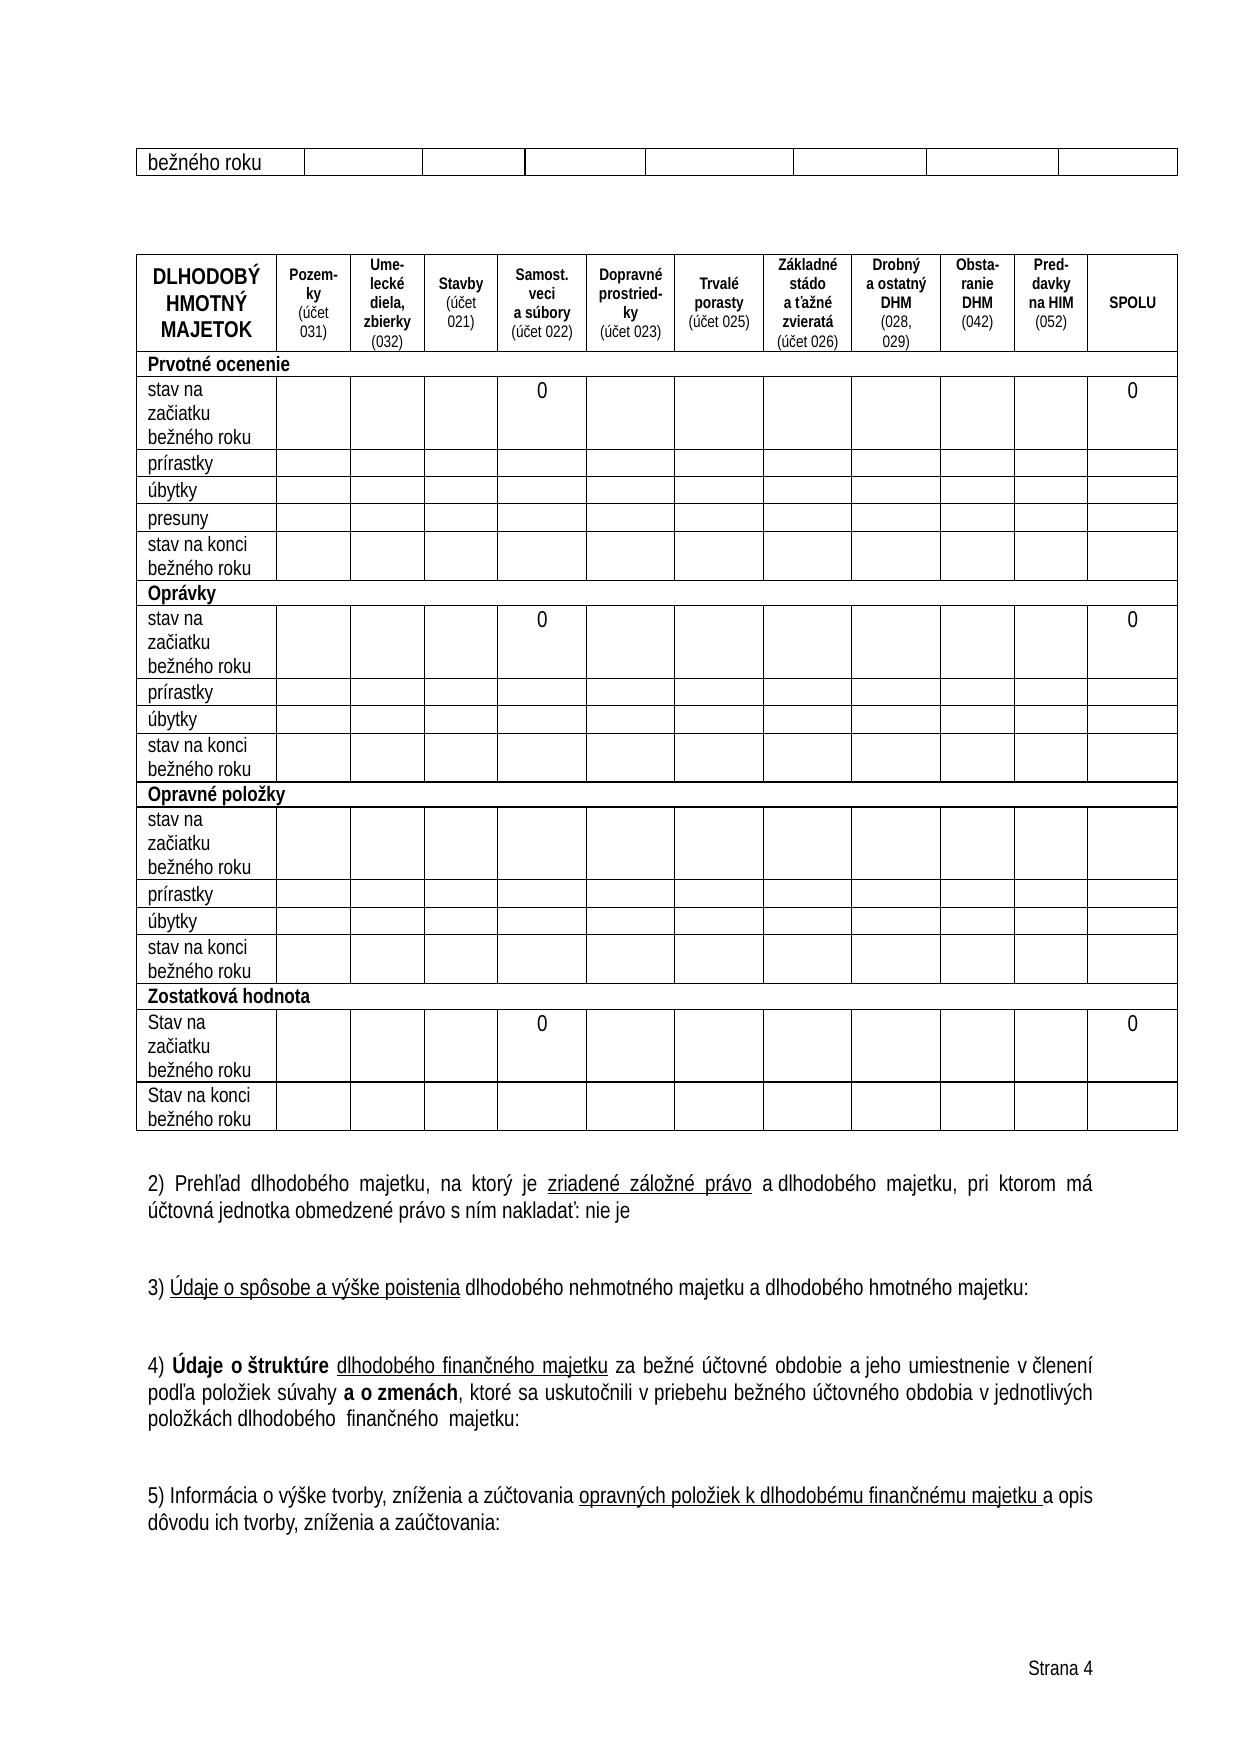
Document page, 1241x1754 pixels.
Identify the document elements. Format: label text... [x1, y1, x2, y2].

table_cell [675, 908, 763, 934]
table_cell [852, 532, 940, 580]
table_cell [941, 908, 1014, 934]
table_cell [425, 734, 497, 781]
table_cell prírastky [137, 450, 276, 476]
table_cell [1088, 734, 1177, 781]
table_cell [425, 808, 497, 879]
table_cell [425, 908, 497, 934]
table_cell [1015, 679, 1087, 705]
table_cell [764, 935, 851, 983]
table_cell [941, 450, 1014, 476]
table_header Základné stádo a ťažné zvieratá (účet 026) [764, 255, 851, 351]
table_cell prírastky [137, 880, 276, 907]
table_cell [764, 532, 851, 580]
table_cell [852, 880, 940, 907]
table_cell [941, 1083, 1014, 1130]
table_cell [646, 149, 793, 175]
table_cell [351, 1010, 424, 1081]
table_cell [1088, 1083, 1177, 1130]
table_cell [277, 908, 350, 934]
table_cell [498, 1083, 586, 1130]
table_cell [764, 734, 851, 781]
table_cell [277, 504, 350, 531]
table_cell [941, 377, 1014, 448]
table_cell [277, 734, 350, 781]
table_cell [941, 1010, 1014, 1081]
table_cell [1015, 908, 1087, 934]
table_cell [587, 808, 674, 879]
table_cell [675, 532, 763, 580]
text 3) Údaje o spôsobe a výške poistenia dlhodobého nehmotného majetku a dlhodobého hmotného majetku: [148, 1274, 1093, 1301]
table_cell [764, 477, 851, 503]
table_cell [852, 679, 940, 705]
table_cell [675, 477, 763, 503]
table_cell [351, 734, 424, 781]
table_cell [587, 880, 674, 907]
table_cell [675, 679, 763, 705]
table_cell [764, 908, 851, 934]
table_cell [675, 1083, 763, 1130]
table_header SPOLU [1088, 255, 1177, 351]
table_cell [764, 808, 851, 879]
table_cell [675, 377, 763, 448]
table_header Pred- davky na HIM (052) [1015, 255, 1087, 351]
table_cell [587, 477, 674, 503]
table_cell [941, 504, 1014, 531]
table_cell [675, 734, 763, 781]
table_cell [927, 149, 1058, 175]
table_cell [587, 377, 674, 448]
table_cell Oprávky [137, 581, 1177, 605]
table_cell úbytky [137, 477, 276, 503]
table_cell stav na začiatku bežného roku [137, 377, 276, 448]
table_cell [941, 477, 1014, 503]
table_cell [852, 706, 940, 732]
table_cell [587, 908, 674, 934]
table_cell [1088, 532, 1177, 580]
table_cell [351, 450, 424, 476]
table_cell [1015, 880, 1087, 907]
table_cell stav na konci bežného roku [137, 935, 276, 983]
table_cell [675, 1010, 763, 1081]
table_cell [675, 504, 763, 531]
table_header Pozem-ky (účet 031) [277, 255, 350, 351]
table_cell [1015, 734, 1087, 781]
table_cell úbytky [137, 706, 276, 732]
table_cell [852, 734, 940, 781]
table_cell [351, 706, 424, 732]
text 5) Informácia o výške tvorby, zníženia a zúčtovania opravných položiek k dlhodobému finančnému majetku a opis dôvodu ich tvorby, zníženia a zaúčtovania: [148, 1482, 1093, 1535]
table_cell [1015, 1010, 1087, 1081]
table_header Stavby (účet 021) [425, 255, 497, 351]
table_cell [351, 1083, 424, 1130]
table_header Ume-lecké diela, zbierky (032) [351, 255, 424, 351]
table_cell [425, 1083, 497, 1130]
table_cell stav na začiatku bežného roku [137, 808, 276, 879]
table_cell [941, 706, 1014, 732]
table_cell [764, 1083, 851, 1130]
table_cell 0 [498, 377, 586, 448]
table_cell [675, 880, 763, 907]
table_cell [425, 880, 497, 907]
table_cell Opravné položky [137, 783, 1177, 806]
table_cell [277, 935, 350, 983]
table_cell [351, 532, 424, 580]
table_header Obsta-ranie DHM (042) [941, 255, 1014, 351]
table_cell stav na začiatku bežného roku [137, 606, 276, 678]
table_cell [764, 504, 851, 531]
table_cell [587, 706, 674, 732]
table_cell [1015, 1083, 1087, 1130]
table_cell [852, 808, 940, 879]
table_cell [277, 1010, 350, 1081]
table_header DLHODOBÝ HMOTNÝ MAJETOK [137, 255, 276, 351]
table_cell [351, 880, 424, 907]
table_cell [277, 606, 350, 678]
table_cell [852, 1083, 940, 1130]
table_cell [764, 606, 851, 678]
table_cell [425, 377, 497, 448]
table_cell [425, 1010, 497, 1081]
table_cell [852, 477, 940, 503]
table_cell [852, 935, 940, 983]
table_cell [675, 450, 763, 476]
table_cell [587, 679, 674, 705]
table_cell [1088, 504, 1177, 531]
table_cell [941, 679, 1014, 705]
table_cell [587, 532, 674, 580]
table_cell [498, 734, 586, 781]
table_cell prírastky [137, 679, 276, 705]
table_cell [941, 880, 1014, 907]
table_cell [764, 450, 851, 476]
table_cell [1088, 450, 1177, 476]
table_cell presuny [137, 504, 276, 531]
table_cell [351, 679, 424, 705]
table_cell 0 [498, 1010, 586, 1081]
table_cell Stav na začiatku bežného roku [137, 1010, 276, 1081]
table_cell [498, 808, 586, 879]
table_cell [425, 450, 497, 476]
table_cell [351, 935, 424, 983]
table_cell [277, 450, 350, 476]
table_cell Zostatková hodnota [137, 984, 1177, 1008]
table_cell [498, 706, 586, 732]
table_cell [941, 734, 1014, 781]
table_cell [675, 706, 763, 732]
table_cell 0 [1088, 606, 1177, 678]
table_header Trvalé porasty (účet 025) [675, 255, 763, 351]
table_cell [1088, 908, 1177, 934]
table_cell [1088, 935, 1177, 983]
table_cell [852, 450, 940, 476]
table_cell [425, 504, 497, 531]
table_cell [425, 606, 497, 678]
table_cell [498, 532, 586, 580]
table_cell [587, 935, 674, 983]
text 2) Prehľad dlhodobého majetku, na ktorý je zriadené záložné právo a dlhodobého majetku, pri ktorom má účtovná jednotka obmedzené právo s ním nakladať: nie je [148, 1170, 1093, 1223]
table_cell [425, 532, 497, 580]
table_cell [351, 504, 424, 531]
table_cell [425, 477, 497, 503]
table_cell bežného roku [137, 149, 304, 175]
table_cell [675, 606, 763, 678]
table_cell [852, 606, 940, 678]
table_cell [1015, 935, 1087, 983]
table_cell [587, 450, 674, 476]
table_cell [1015, 504, 1087, 531]
table_cell stav na konci bežného roku [137, 532, 276, 580]
table_cell úbytky [137, 908, 276, 934]
table_cell [498, 679, 586, 705]
table_cell [425, 679, 497, 705]
table_cell [1088, 706, 1177, 732]
table_header Samost. veci a súbory (účet 022) [498, 255, 586, 351]
table_cell [351, 377, 424, 448]
table_cell [764, 706, 851, 732]
table_cell [764, 679, 851, 705]
table_cell 0 [1088, 1010, 1177, 1081]
table_cell [526, 149, 645, 175]
table_cell [498, 504, 586, 531]
table_cell [277, 532, 350, 580]
table_cell [1015, 808, 1087, 879]
table_cell [587, 1083, 674, 1130]
table_cell [277, 880, 350, 907]
table_cell [351, 808, 424, 879]
table_cell [351, 477, 424, 503]
table_cell [1015, 606, 1087, 678]
table_cell 0 [498, 606, 586, 678]
table_cell [675, 935, 763, 983]
table_cell [277, 706, 350, 732]
table_cell [764, 1010, 851, 1081]
table_header Drobný a ostatný DHM (028, 029) [852, 255, 940, 351]
table_cell [675, 808, 763, 879]
table_cell [941, 532, 1014, 580]
table_cell stav na konci bežného roku [137, 734, 276, 781]
table_cell 0 [1088, 377, 1177, 448]
table_cell [1088, 679, 1177, 705]
table_cell [1088, 880, 1177, 907]
table_cell [425, 706, 497, 732]
table_cell [498, 908, 586, 934]
table_cell [277, 808, 350, 879]
table_cell [941, 808, 1014, 879]
table_cell [587, 606, 674, 678]
table_cell [852, 1010, 940, 1081]
table_cell [852, 377, 940, 448]
table_cell [277, 377, 350, 448]
table_cell [587, 1010, 674, 1081]
table_cell [941, 606, 1014, 678]
table_cell [941, 935, 1014, 983]
table_cell [1088, 477, 1177, 503]
table_cell [277, 679, 350, 705]
table_cell Stav na konci bežného roku [137, 1083, 276, 1130]
table_cell [498, 880, 586, 907]
table_cell [351, 606, 424, 678]
table_cell [1015, 477, 1087, 503]
table_cell [305, 149, 422, 175]
table_cell Prvotné ocenenie [137, 352, 1177, 376]
table_cell [1015, 532, 1087, 580]
text 4) Údaje o štruktúre dlhodobého finančného majetku za bežné účtovné obdobie a jeho umiestnenie v členení podľa položiek súvahy a o zmenách, ktoré sa uskutočnili v priebehu bežného účtovného obdobia v jednotlivých položkách dlhodobého finančného majetku: [148, 1352, 1093, 1431]
table_cell [498, 935, 586, 983]
table_cell [587, 734, 674, 781]
table_cell [425, 935, 497, 983]
table_cell [852, 504, 940, 531]
table_cell [1015, 706, 1087, 732]
table_cell [423, 149, 524, 175]
table_cell [351, 908, 424, 934]
table_cell [764, 377, 851, 448]
table_cell [1015, 377, 1087, 448]
table_cell [277, 477, 350, 503]
table_cell [498, 450, 586, 476]
table_header Dopravné prostried-ky (účet 023) [587, 255, 674, 351]
table_cell [498, 477, 586, 503]
table_cell [587, 504, 674, 531]
table_cell [1059, 149, 1177, 175]
table_cell [1088, 808, 1177, 879]
table_cell [1015, 450, 1087, 476]
table_cell [794, 149, 926, 175]
table_cell [764, 880, 851, 907]
table_cell [277, 1083, 350, 1130]
table_cell [852, 908, 940, 934]
